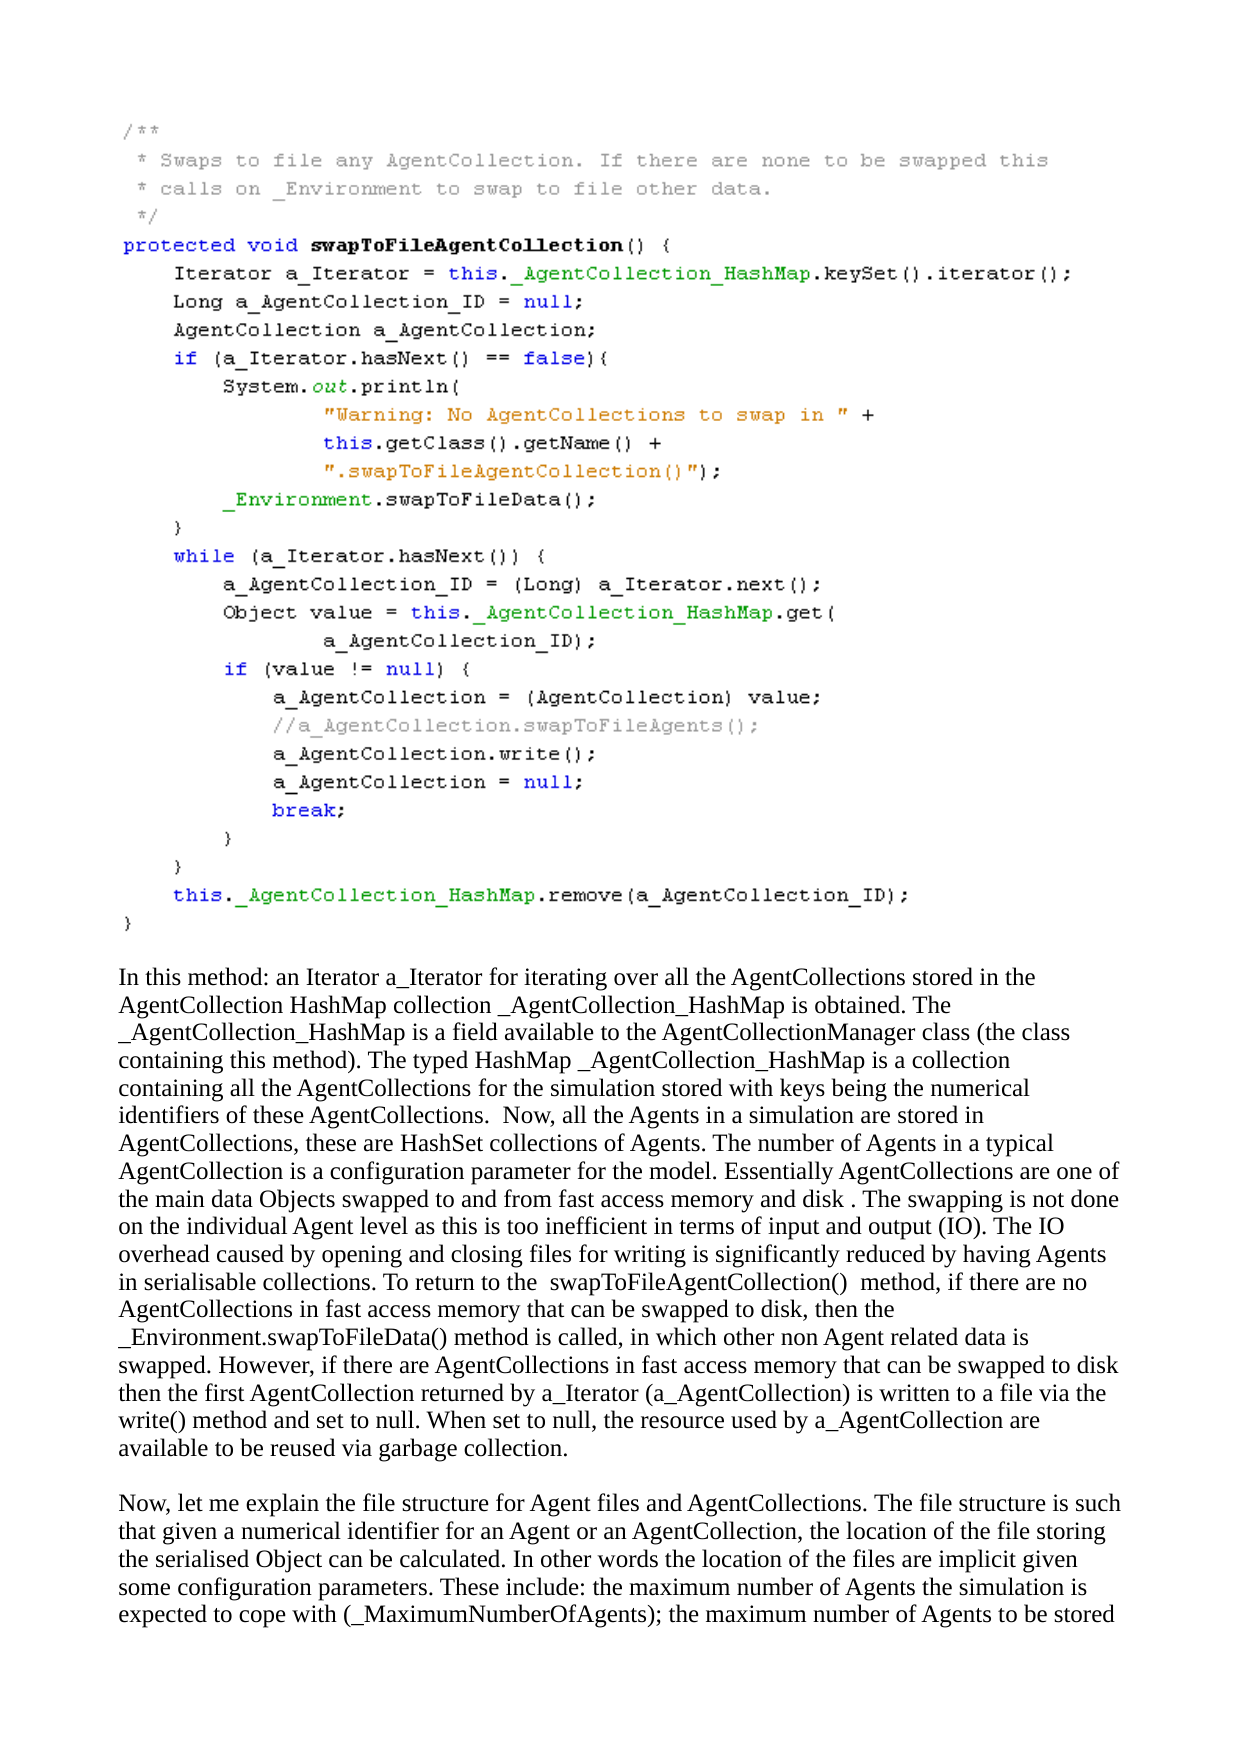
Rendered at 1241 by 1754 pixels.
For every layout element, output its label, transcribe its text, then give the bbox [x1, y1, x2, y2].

text Now, let me explain the file structure for Agent files and AgentCollections. The file structure is such that given a numerical identifier for an Agent or an AgentCollection, the location of the file storing the serialised Object can be calculated. In other words the location of the files are implicit given some configuration parameters. These include: the maximum number of Agents the simulation is expected to cope with (_MaximumNumberOfAgents); the maximum number of Agents to be stored [118, 1489, 1122, 1628]
text In this method: an Iterator a_Iterator for iterating over all the AgentCollections stored in the AgentCollection HashMap collection _AgentCollection_HashMap is obtained. The _AgentCollection_HashMap is a field available to the AgentCollectionManager class (the class containing this method). The typed HashMap _AgentCollection_HashMap is a collection containing all the AgentCollections for the simulation stored with keys being the numerical identifiers of these AgentCollections. Now, all the Agents in a simulation are stored in AgentCollections, these are HashSet collections of Agents. The number of Agents in a typical AgentCollection is a configuration parameter for the model. Essentially AgentCollections are one of the main data Objects swapped to and from fast access memory and disk . The swapping is not done on the individual Agent level as this is too inefficient in terms of input and output (IO). The IO overhead caused by opening and closing files for writing is significantly reduced by having Agents in serialisable collections. To return to the swapToFileAgentCollection() method, if there are no AgentCollections in fast access memory that can be swapped to disk, then the _Environment.swapToFileData() method is called, in which other non Agent related data is swapped. However, if there are AgentCollections in fast access memory that can be swapped to disk then the first AgentCollection returned by a_Iterator (a_AgentCollection) is written to a file via the write() method and set to null. When set to null, the resource used by a_AgentCollection are available to be reused via garbage collection. [118, 963, 1122, 1462]
